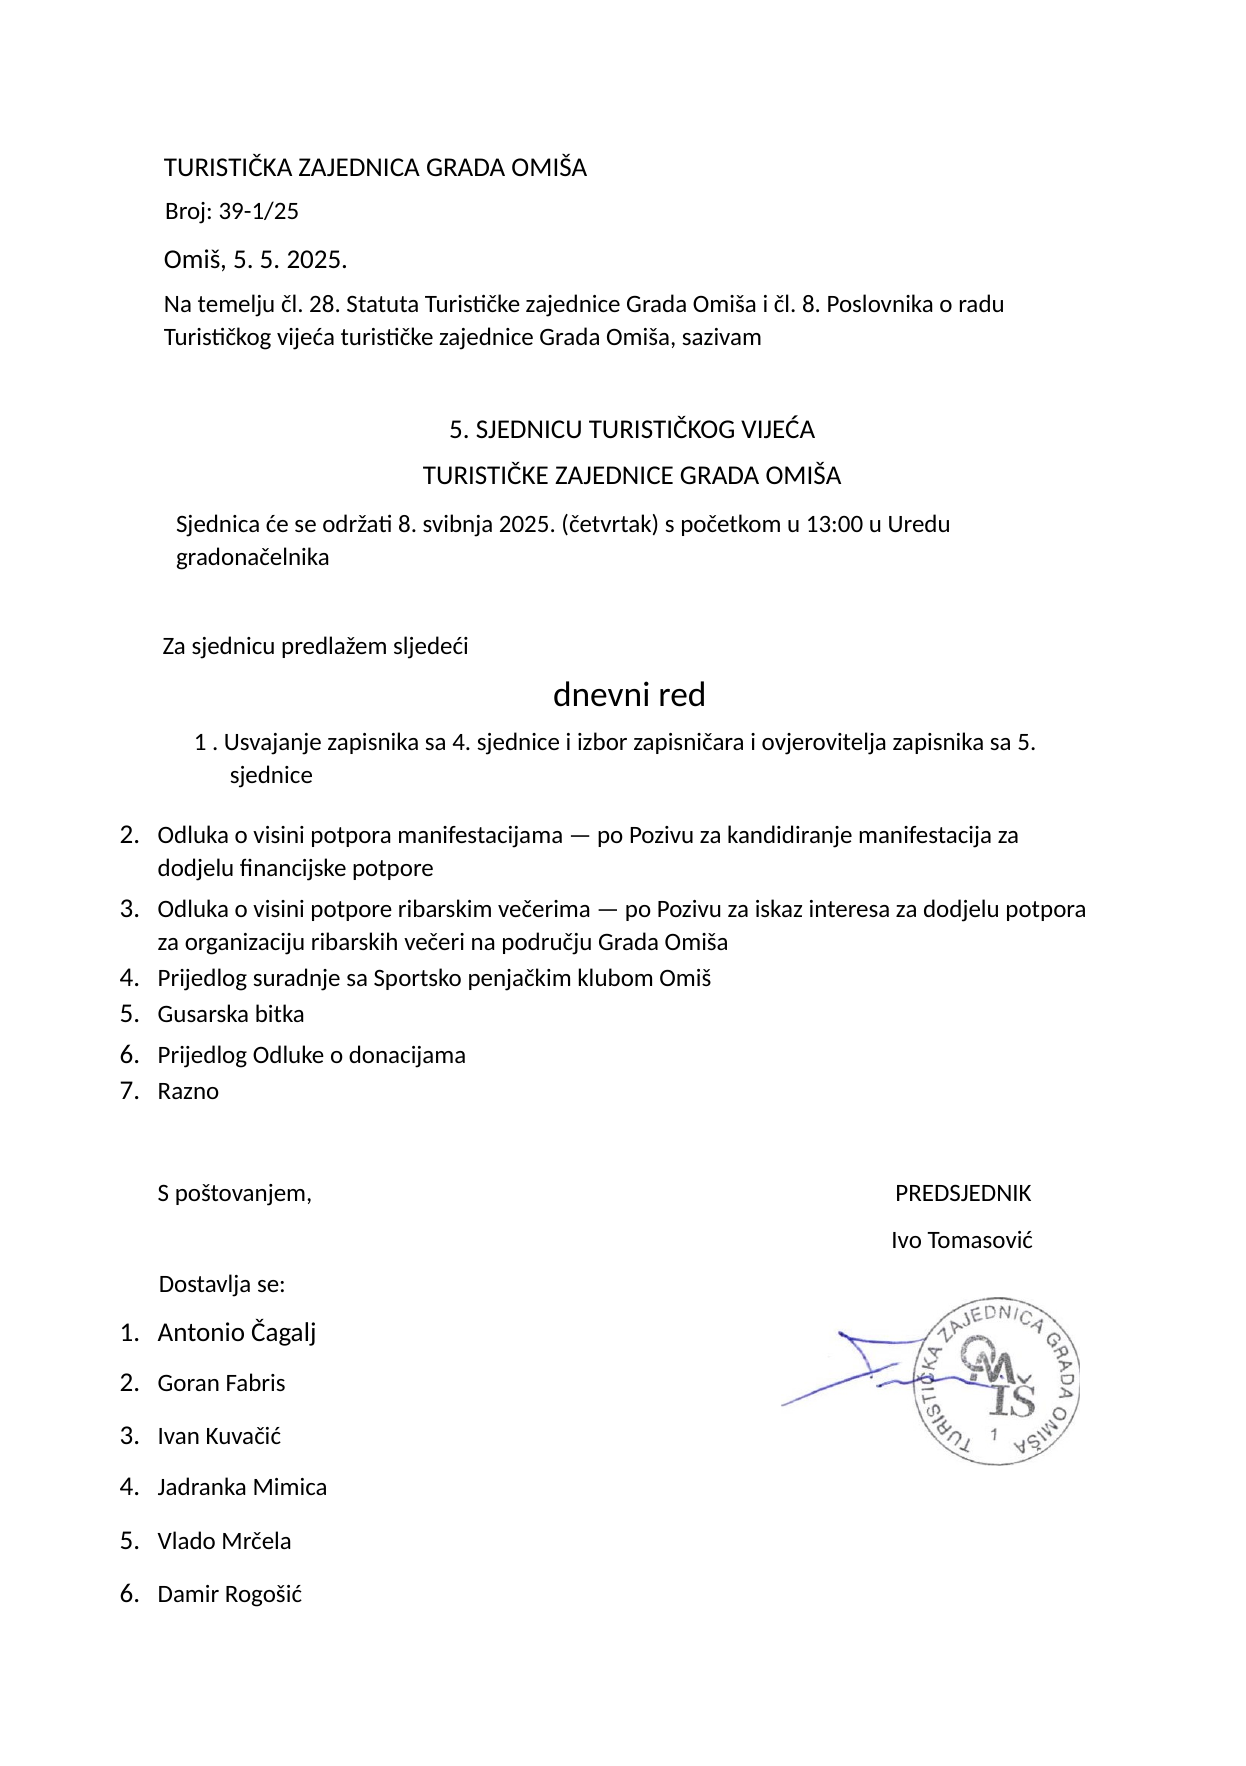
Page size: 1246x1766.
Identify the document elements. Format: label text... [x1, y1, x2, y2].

list [1080, 1418, 1091, 1451]
text 1 . Usvajanje zapisnika sa 4. sjednice i izbor zapisničara i ovjerovitelja zapisnika sa 5. sjednice [193, 727, 1102, 790]
text TURISTIČKA ZAJEDNICA GRADA OMIŠA [164, 150, 1080, 183]
text Na temelju čl. 28. Statuta Turističke zajednice Grada Omiša i čl. 8. Poslovnika o radu Turističkog vijeća turističke zajednice Grada Omiša, sazivam [164, 288, 1102, 351]
text Omiš, 5. 5. 2025. [164, 242, 1080, 275]
list Goran Fabris [119, 1365, 780, 1398]
list Antonio Čagalj [119, 1315, 780, 1348]
text Ivo Tomasović [157, 1224, 1033, 1255]
list [1080, 1315, 1091, 1348]
text Za sjednicu predlažem sljedeći [162, 630, 1102, 660]
text TURISTIČKE ZAJEDNICE GRADA OMIŠA [162, 458, 1102, 491]
list Prijedlog suradnje sa Sportsko penjačkim klubom Omiš [119, 960, 1102, 993]
list Odluka o visini potpore ribarskim večerima — po Pozivu za iskaz interesa za dodjelu potpora za organizaciju ribarskih večeri na području Grada Omiša [119, 891, 1102, 957]
text Sjednica će se održati 8. svibnja 2025. (četvrtak) s početkom u 13:00 u Uredu gradonačelnika [176, 508, 1102, 572]
text Broj: 39-1/25 [165, 196, 1102, 226]
list Jadranka Mimica [119, 1469, 1091, 1502]
list Prijedlog Odluke o donacijama [119, 1037, 1102, 1070]
list Odluka o visini potpora manifestacijama — po Pozivu za kandidiranje manifestacija za dodjelu financijske potpore [119, 817, 1102, 883]
list Gusarska bitka [119, 996, 1102, 1029]
text 5. SJEDNICU TURISTIČKOG VIJEĆA [162, 412, 1102, 445]
list Ivan Kuvačić [119, 1418, 780, 1451]
text S poštovanjem, PREDSJEDNIK [157, 1177, 1102, 1208]
list Razno [119, 1073, 1102, 1106]
subtitle dnevni red [157, 672, 1102, 716]
list Vlado Mrčela [119, 1523, 1091, 1556]
list [1080, 1365, 1091, 1398]
list Damir Rogošić [119, 1576, 1091, 1609]
text Dostavlja se: [158, 1268, 1102, 1299]
